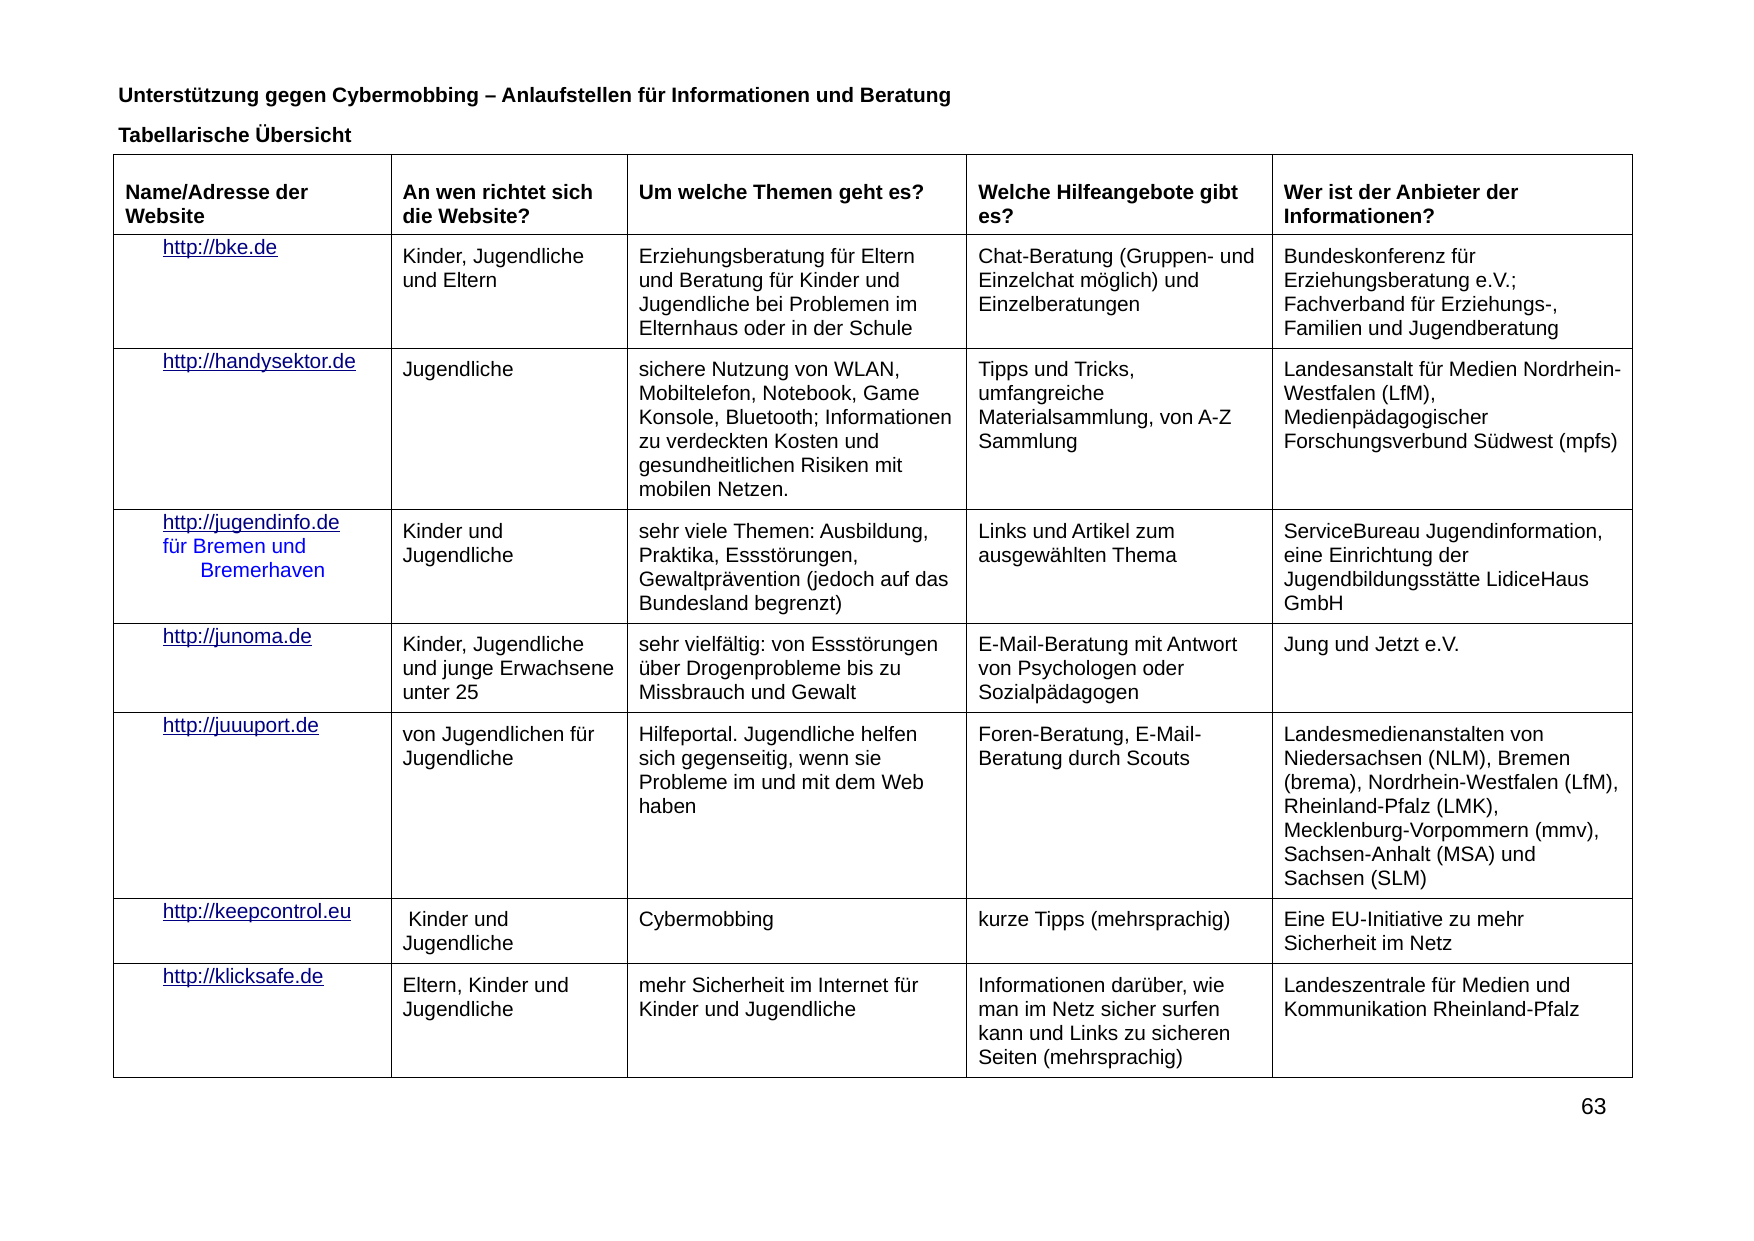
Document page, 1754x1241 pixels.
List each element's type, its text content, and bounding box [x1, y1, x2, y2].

table_cell von Jugendlichen für Jugendliche [392, 713, 627, 898]
table_cell Landeszentrale für Medien und Kommunikation Rheinland-Pfalz [1273, 964, 1632, 1077]
table_cell http://keepcontrol.eu [114, 899, 391, 963]
table_cell Hilfeportal. Jugendliche helfen sich gegenseitig, wenn sie Probleme im und mit dem Web haben [628, 713, 966, 898]
table_cell http://juuuport.de [114, 713, 391, 898]
table_cell Links und Artikel zum ausgewählten Thema [967, 510, 1272, 623]
table_header Name/Adresse der Website [114, 155, 391, 234]
table_cell http://jugendinfo.de für Bremen und Bremerhaven [114, 510, 391, 623]
table_cell Landesmedienanstalten von Niedersachsen (NLM), Bremen (brema), Nordrhein-Westfalen (LfM), Rheinland-Pfalz (LMK), Mecklenburg-Vorpommern (mmv), Sachsen-Anhalt (MSA) und Sachsen (SLM) [1273, 713, 1632, 898]
table_cell Kinder, Jugendliche und junge Erwachsene unter 25 [392, 624, 627, 712]
table_cell http://klicksafe.de [114, 964, 391, 1077]
table_header Um welche Themen geht es? [628, 155, 966, 234]
table_cell ServiceBureau Jugendinformation, eine Einrichtung der Jugendbildungsstätte LidiceHaus GmbH [1273, 510, 1632, 623]
table_header Welche Hilfeangebote gibt es? [967, 155, 1272, 234]
table_cell sehr vielfältig: von Essstörungen über Drogenprobleme bis zu Missbrauch und Gewalt [628, 624, 966, 712]
table_cell Foren-Beratung, E-Mail-Beratung durch Scouts [967, 713, 1272, 898]
table_cell http://bke.de [114, 235, 391, 348]
table_cell Kinder und Jugendliche [392, 510, 627, 623]
table_cell mehr Sicherheit im Internet für Kinder und Jugendliche [628, 964, 966, 1077]
table_cell Eltern, Kinder und Jugendliche [392, 964, 627, 1077]
table_cell kurze Tipps (mehrsprachig) [967, 899, 1272, 963]
table_cell http://junoma.de [114, 624, 391, 712]
table_cell Kinder und Jugendliche [392, 899, 627, 963]
table_header Wer ist der Anbieter der Informationen? [1273, 155, 1632, 234]
table_cell Jung und Jetzt e.V. [1273, 624, 1632, 712]
table_cell Tipps und Tricks, umfangreiche Materialsammlung, von A-Z Sammlung [967, 349, 1272, 509]
table_cell Informationen darüber, wie man im Netz sicher surfen kann und Links zu sicheren Seiten (mehrsprachig) [967, 964, 1272, 1077]
table_cell Erziehungsberatung für Eltern und Beratung für Kinder und Jugendliche bei Problemen im Elternhaus oder in der Schule [628, 235, 966, 348]
table_cell sehr viele Themen: Ausbildung, Praktika, Essstörungen, Gewaltprävention (jedoch auf das Bundesland begrenzt) [628, 510, 966, 623]
table_cell E-Mail-Beratung mit Antwort von Psychologen oder Sozialpädagogen [967, 624, 1272, 712]
table_cell Kinder, Jugendliche und Eltern [392, 235, 627, 348]
table_cell Bundeskonferenz für Erziehungsberatung e.V.; Fachverband für Erziehungs-, Familien und Jugendberatung [1273, 235, 1632, 348]
table_cell Cybermobbing [628, 899, 966, 963]
table_cell Chat-Beratung (Gruppen- und Einzelchat möglich) und Einzelberatungen [967, 235, 1272, 348]
text Tabellarische Übersicht [118, 123, 1606, 147]
table_cell Eine EU-Initiative zu mehr Sicherheit im Netz [1273, 899, 1632, 963]
table_cell Landesanstalt für Medien Nordrhein-Westfalen (LfM), Medienpädagogischer Forschungsverbund Südwest (mpfs) [1273, 349, 1632, 509]
table_cell http://handysektor.de [114, 349, 391, 509]
table_cell Jugendliche [392, 349, 627, 509]
table_header An wen richtet sich die Website? [392, 155, 627, 234]
table_cell sichere Nutzung von WLAN, Mobiltelefon, Notebook, Game Konsole, Bluetooth; Informationen zu verdeckten Kosten und gesundheitlichen Risiken mit mobilen Netzen. [628, 349, 966, 509]
text Unterstützung gegen Cybermobbing – Anlaufstellen für Informationen und Beratung [118, 83, 1606, 107]
